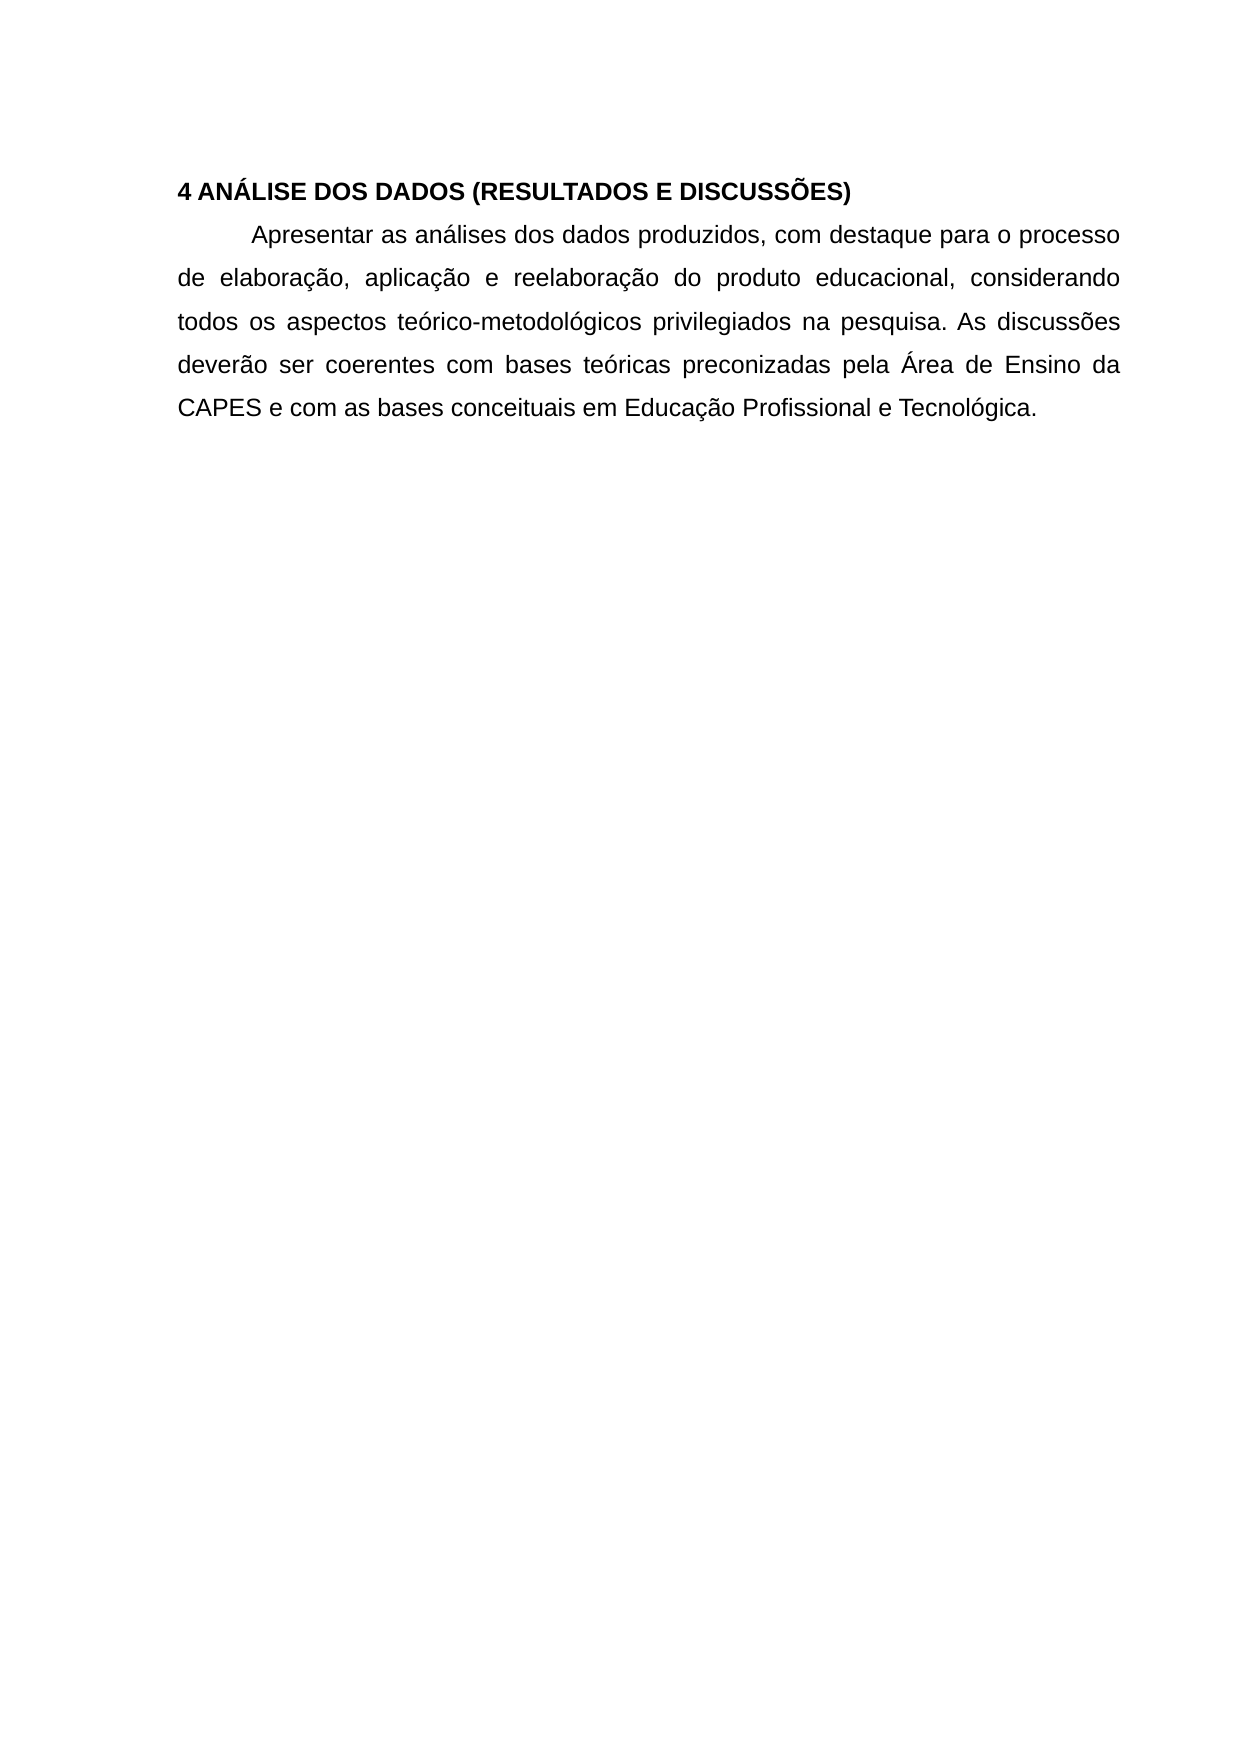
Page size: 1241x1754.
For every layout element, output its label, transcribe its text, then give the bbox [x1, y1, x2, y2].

subtitle 4 ANÁLISE DOS DADOS (RESULTADOS E DISCUSSÕES) [177, 177, 1122, 206]
text Apresentar as análises dos dados produzidos, com destaque para o processo de elaboração, aplicação e reelaboração do produto educacional, considerando todos os aspectos teórico-metodológicos privilegiados na pesquisa. As discussões deverão ser coerentes com bases teóricas preconizadas pela Área de Ensino da CAPES e com as bases conceituais em Educação Profissional e Tecnológica. [177, 220, 1122, 422]
